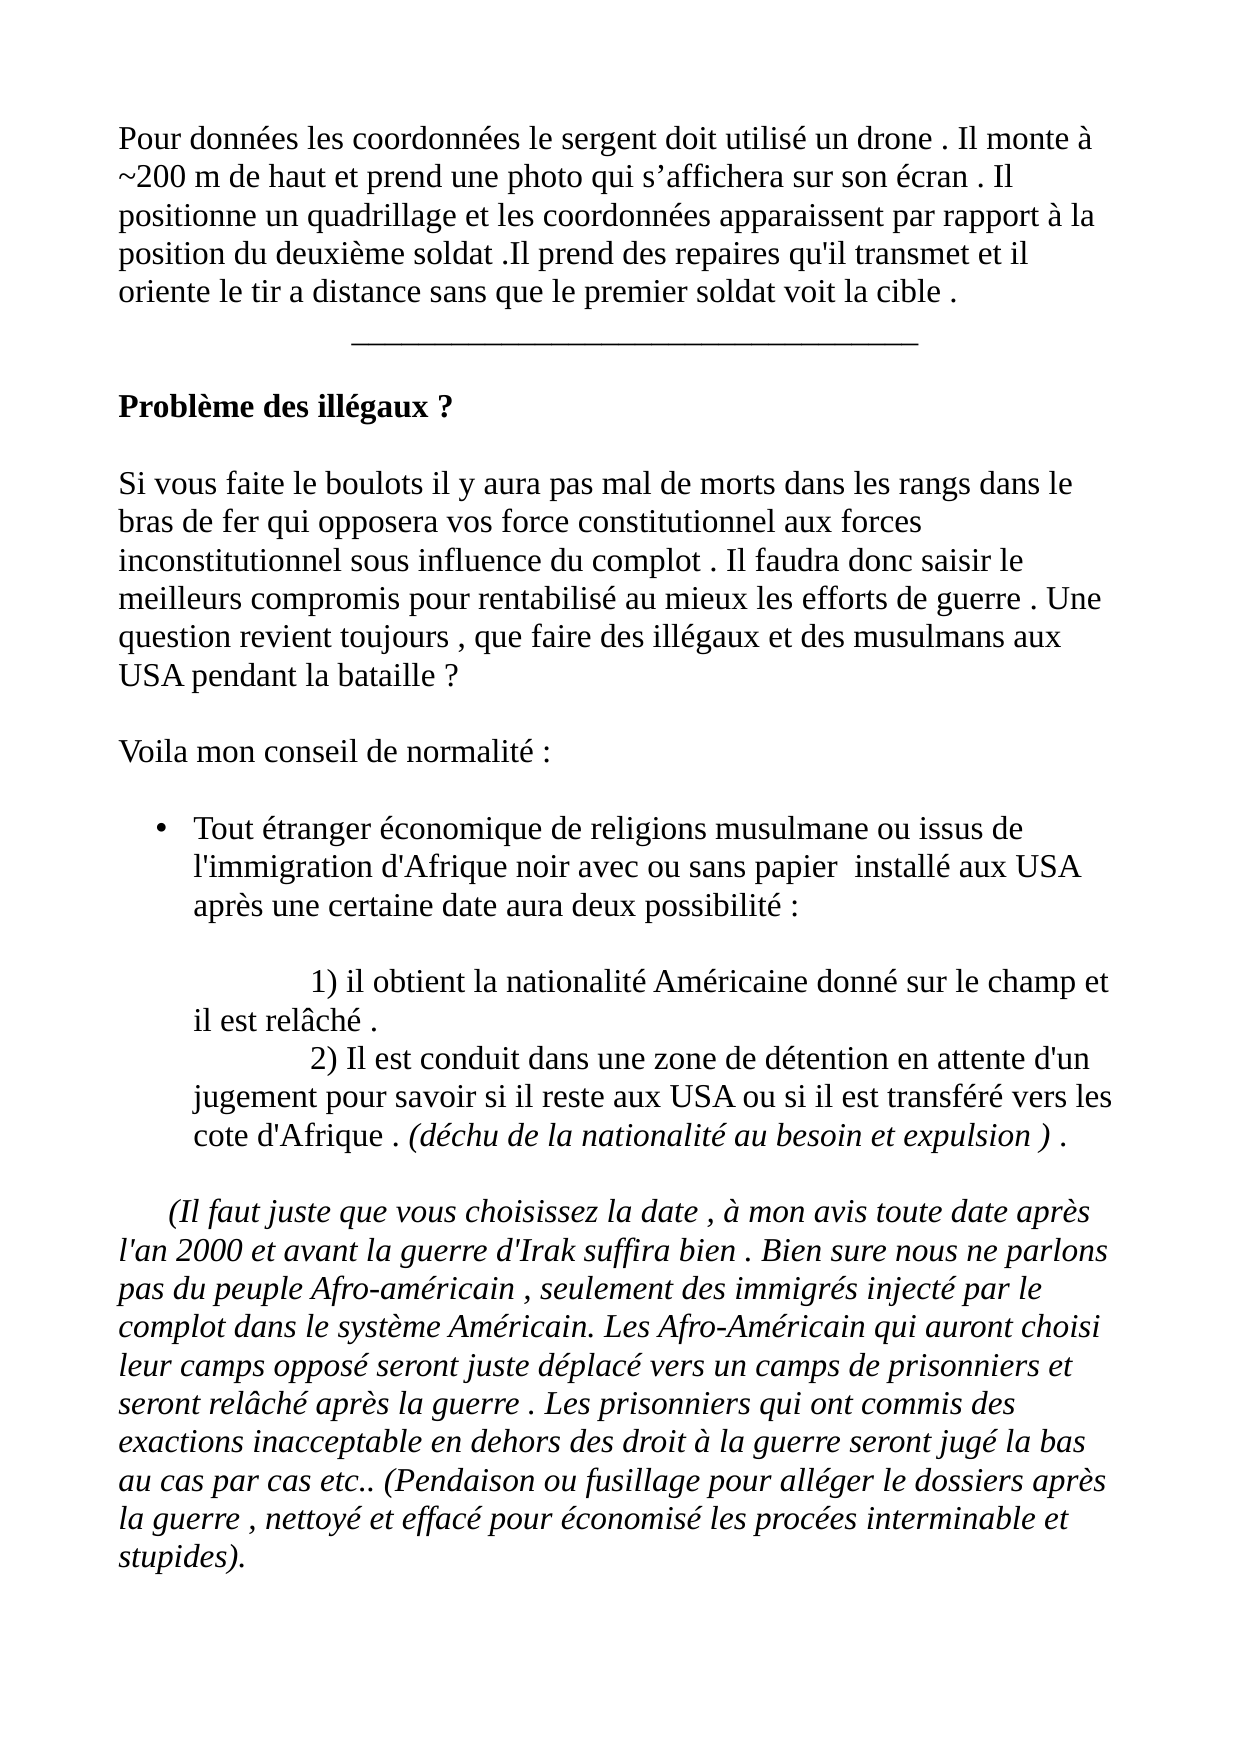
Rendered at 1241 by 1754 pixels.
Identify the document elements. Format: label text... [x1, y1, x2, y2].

list 2) Il est conduit dans une zone de détention en attente d'un jugement pour savoir si il reste aux USA ou si il est transféré vers les cote d'Afrique . (déchu de la nationalité au besoin et expulsion ) . [156, 1038, 1122, 1153]
text Si vous faite le boulots il y aura pas mal de morts dans les rangs dans le bras de fer qui opposera vos force constitutionnel aux forces inconstitutionnel sous influence du complot . Il faudra donc saisir le meilleurs compromis pour rentabilisé au mieux les efforts de guerre . Une question revient toujours , que faire des illégaux et des musulmans aux USA pendant la bataille ? [118, 463, 1122, 693]
list 1) il obtient la nationalité Américaine donné sur le champ et il est relâché . [156, 961, 1122, 1038]
list Tout étranger économique de religions musulmane ou issus de l'immigration d'Afrique noir avec ou sans papier installé aux USA après une certaine date aura deux possibilité : [156, 808, 1122, 923]
text Problème des illégaux ? [118, 386, 1122, 425]
text Voila mon conseil de normalité : [118, 731, 1122, 770]
text __________________________________ [118, 310, 1122, 348]
text Pour données les coordonnées le sergent doit utilisé un drone . Il monte à ~200 m de haut et prend une photo qui s’affichera sur son écran . Il positionne un quadrillage et les coordonnées apparaissent par rapport à la position du deuxième soldat .Il prend des repaires qu'il transmet et il oriente le tir a distance sans que le premier soldat voit la cible . [118, 118, 1122, 310]
text (Il faut juste que vous choisissez la date , à mon avis toute date après l'an 2000 et avant la guerre d'Irak suffira bien . Bien sure nous ne parlons pas du peuple Afro-américain , seulement des immigrés injecté par le complot dans le système Américain. Les Afro-Américain qui auront choisi leur camps opposé seront juste déplacé vers un camps de prisonniers et seront relâché après la guerre . Les prisonniers qui ont commis des exactions inacceptable en dehors des droit à la guerre seront jugé la bas au cas par cas etc.. (Pendaison ou fusillage pour alléger le dossiers après la guerre , nettoyé et effacé pour économisé les procées interminable et stupides). [118, 1191, 1122, 1575]
